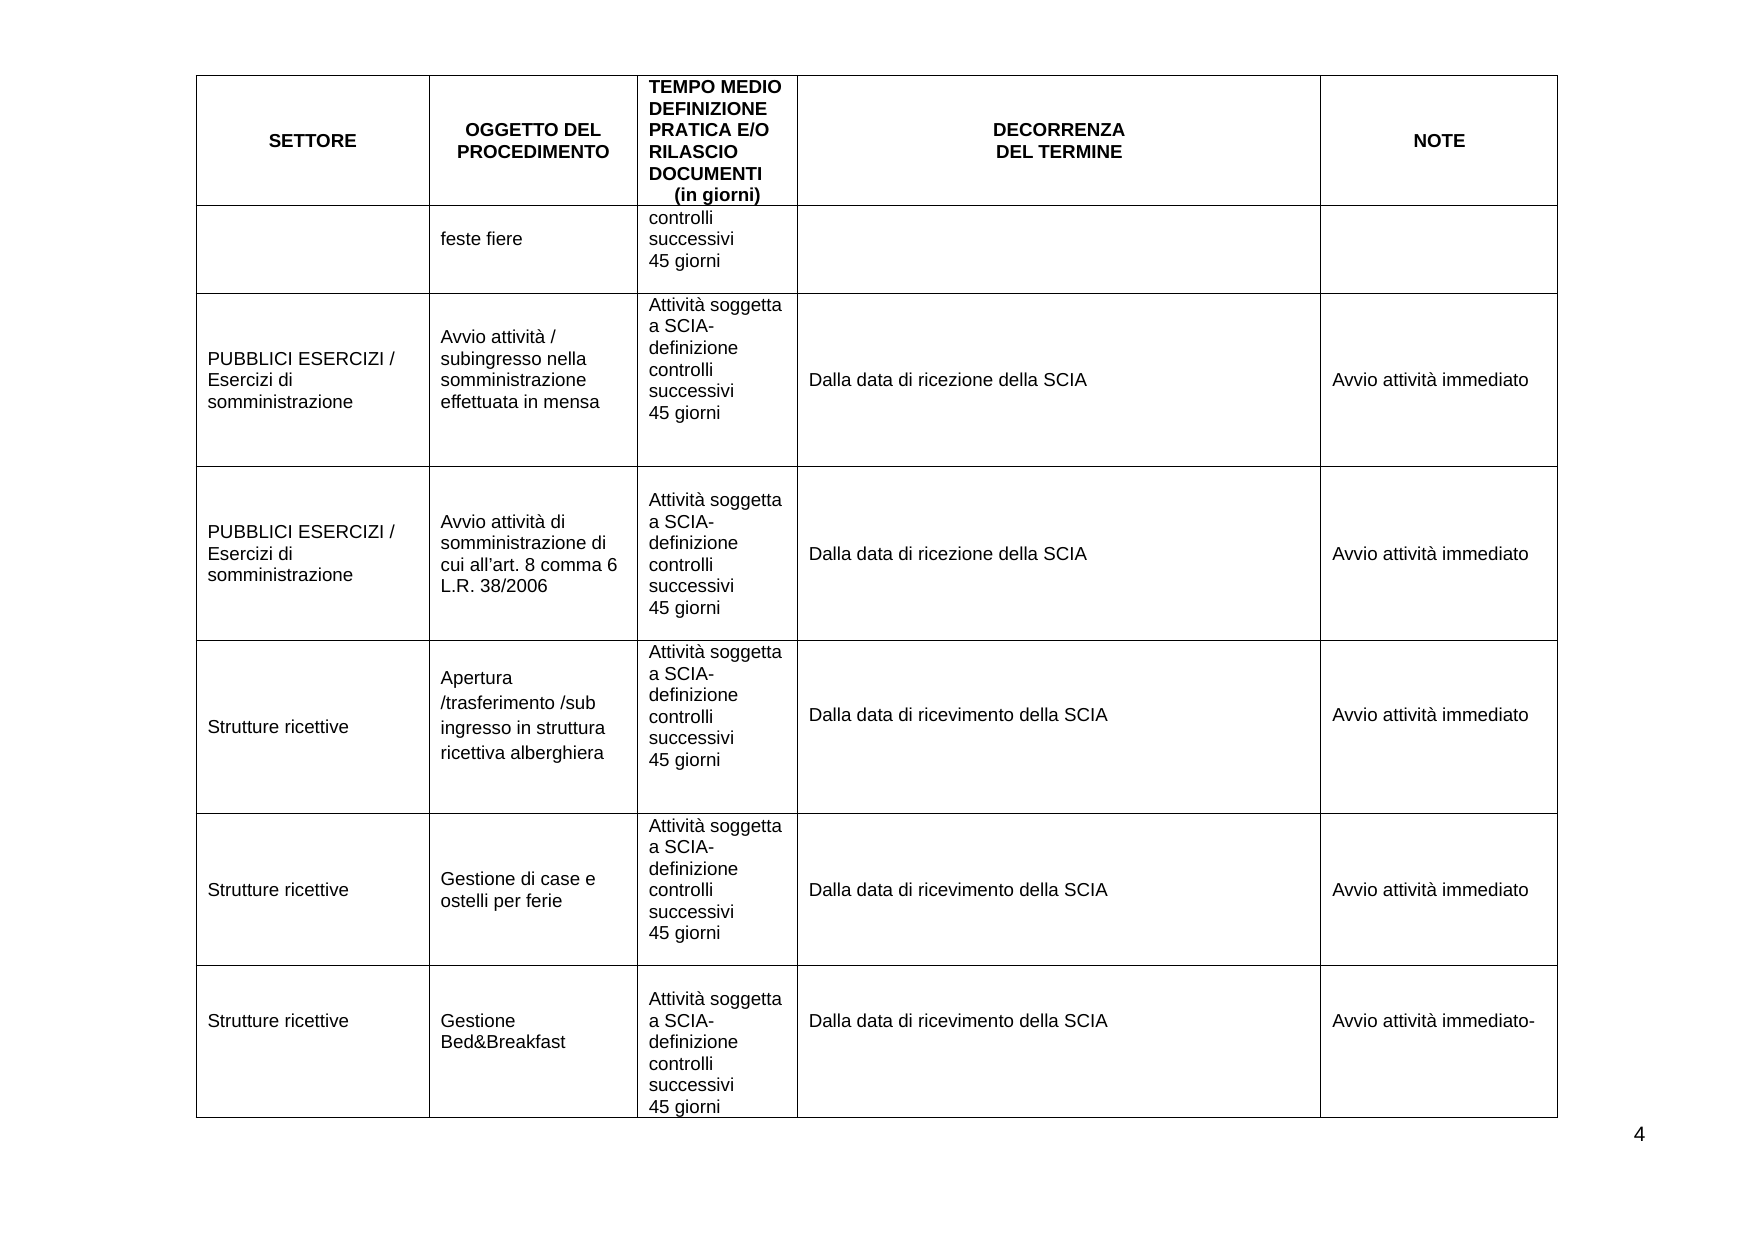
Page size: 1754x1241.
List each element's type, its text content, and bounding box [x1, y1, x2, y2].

table_cell [798, 206, 1320, 293]
table_cell Attività soggetta a SCIA- definizione controlli successivi 45 giorni [638, 966, 797, 1117]
table_header TEMPO MEDIO DEFINIZIONE PRATICA E/O RILASCIO DOCUMENTI (in giorni) [638, 76, 797, 205]
table_cell Dalla data di ricevimento della SCIA [798, 814, 1320, 965]
table_cell Attività soggetta a SCIA- definizione controlli successivi 45 giorni [638, 467, 797, 640]
table_cell Avvio attività immediato [1321, 467, 1557, 640]
table_cell PUBBLICI ESERCIZI / Esercizi di somministrazione [197, 467, 429, 640]
table_cell Dalla data di ricezione della SCIA [798, 467, 1320, 640]
table_header NOTE [1321, 76, 1557, 205]
table_cell [197, 206, 429, 293]
table_cell Avvio attività / subingresso nella somministrazione effettuata in mensa [430, 294, 637, 466]
table_cell Avvio attività immediato [1321, 641, 1557, 813]
table_cell Avvio attività immediato [1321, 294, 1557, 466]
table_header SETTORE [197, 76, 429, 205]
table_cell Apertura /trasferimento /sub ingresso in struttura ricettiva alberghiera [430, 641, 637, 813]
table_cell Gestione Bed&Breakfast [430, 966, 637, 1117]
table_cell Avvio attività immediato [1321, 814, 1557, 965]
table_cell Dalla data di ricevimento della SCIA [798, 966, 1320, 1117]
table_cell Gestione di case e ostelli per ferie [430, 814, 637, 965]
table_header OGGETTO DEL PROCEDIMENTO [430, 76, 637, 205]
table_header DECORRENZA DEL TERMINE [798, 76, 1320, 205]
table_cell Dalla data di ricezione della SCIA [798, 294, 1320, 466]
table_cell Attività soggetta a SCIA- definizione controlli successivi 45 giorni [638, 641, 797, 813]
table_cell Strutture ricettive [197, 814, 429, 965]
table_cell Attività soggetta a SCIA- definizione controlli successivi 45 giorni [638, 814, 797, 965]
table_cell controlli successivi 45 giorni [638, 206, 797, 293]
table_cell [1321, 206, 1557, 293]
table_cell Strutture ricettive [197, 966, 429, 1117]
table_cell Strutture ricettive [197, 641, 429, 813]
table_cell Avvio attività immediato- [1321, 966, 1557, 1117]
table_cell PUBBLICI ESERCIZI / Esercizi di somministrazione [197, 294, 429, 466]
table_cell Dalla data di ricevimento della SCIA [798, 641, 1320, 813]
table_cell Avvio attività di somministrazione di cui all’art. 8 comma 6 L.R. 38/2006 [430, 467, 637, 640]
table_cell Attività soggetta a SCIA- definizione controlli successivi 45 giorni [638, 294, 797, 466]
table_cell feste fiere [430, 206, 637, 293]
